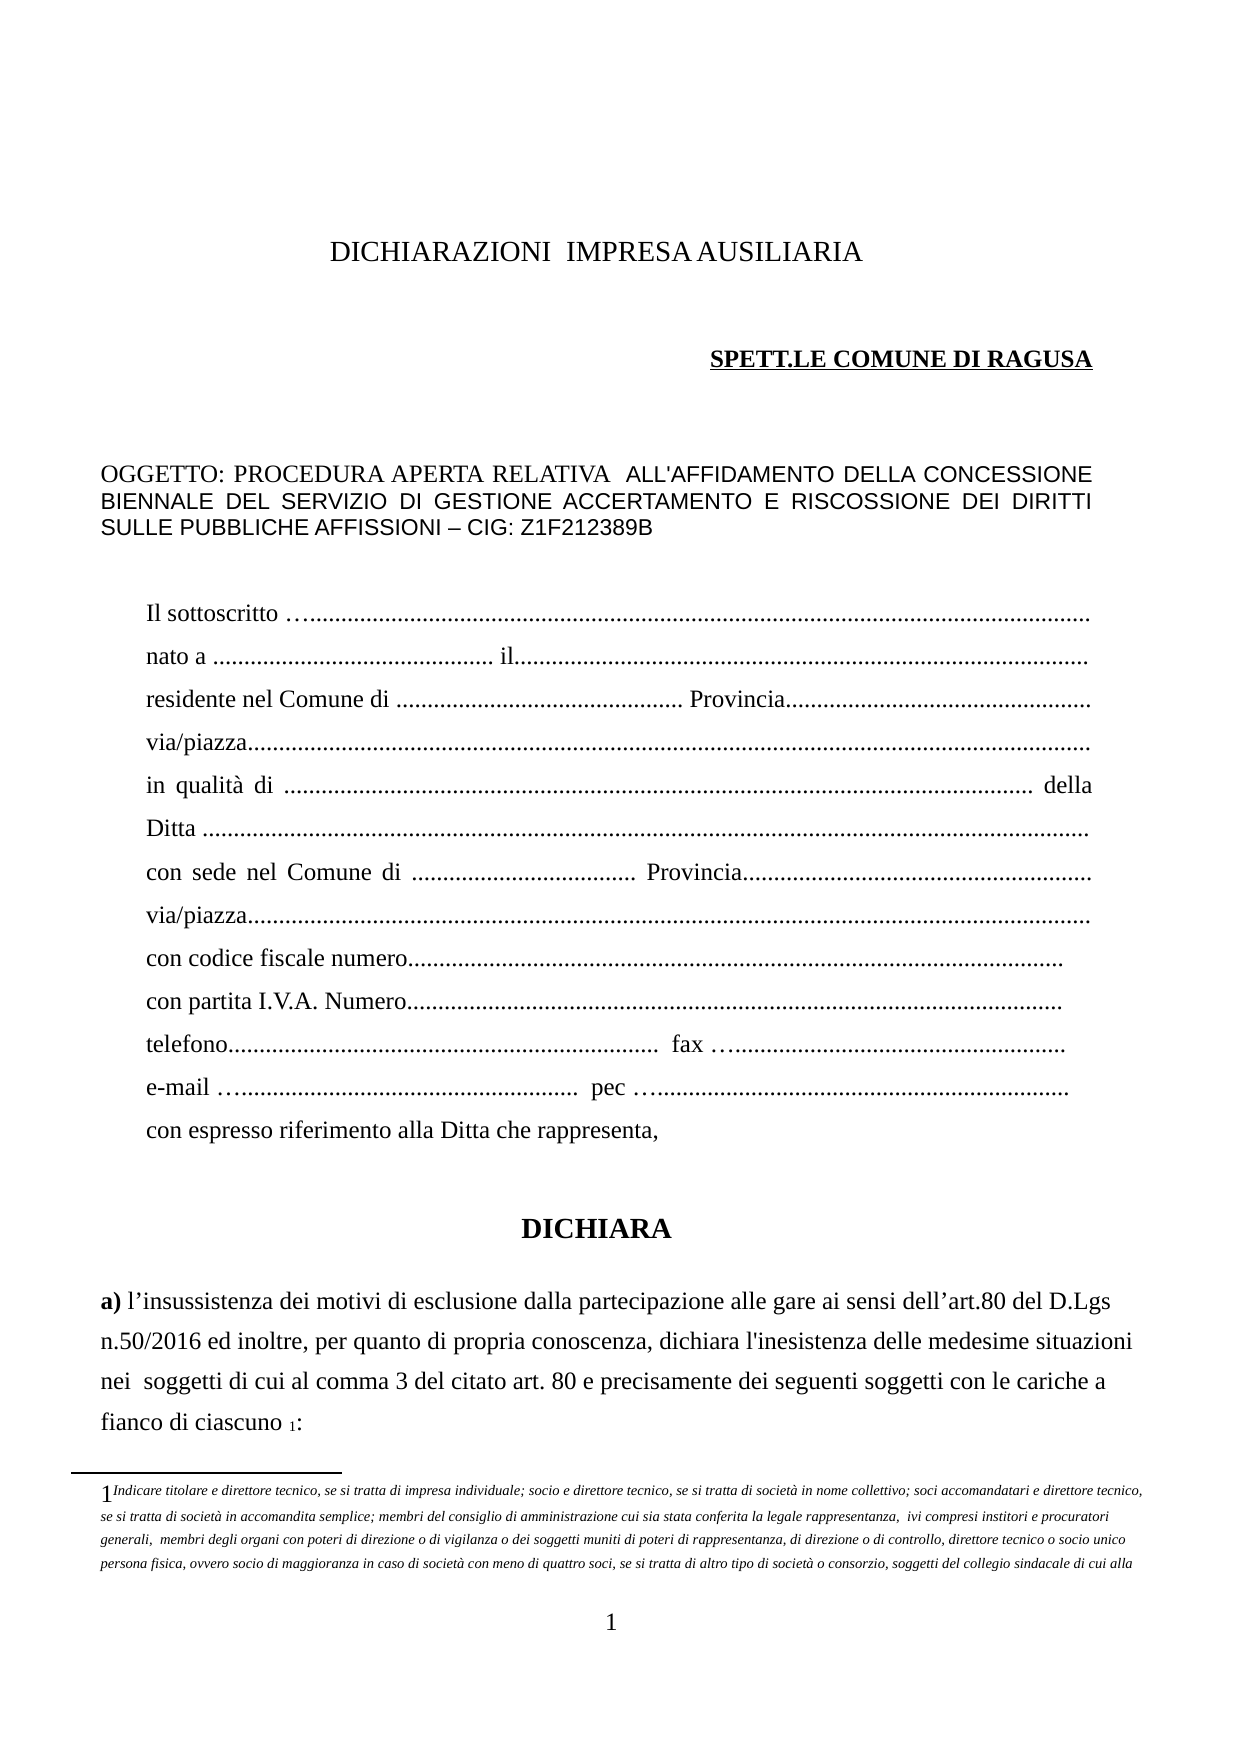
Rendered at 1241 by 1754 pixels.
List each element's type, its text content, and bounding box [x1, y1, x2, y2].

text Il sottoscritto …............................................................................................................................. [146, 598, 1093, 627]
text Indicare titolare e direttore tecnico, se si tratta di impresa individuale; socio e direttore tecnico, se si tratta di società in nome collettivo; soci accomandatari e direttore tecnico, se si tratta di società in accomandita semplice; membri del consiglio di amministrazione cui sia stata conferita la legale rappresentanza, ivi compresi institori e procuratori generali, membri degli organi con poteri di direzione o di vigilanza o dei soggetti muniti di poteri di rappresentanza, di direzione o di controllo, direttore tecnico o socio unico persona fisica, ovvero socio di maggioranza in caso di società con meno di quattro soci, se si tratta di altro tipo di società o consorzio, soggetti del collegio sindacale di cui alla [100, 1479, 1152, 1578]
text a) l’insussistenza dei motivi di esclusione dalla partecipazione alle gare ai sensi dell’art.80 del D.Lgs n.50/2016 ed inoltre, per quanto di propria conoscenza, dichiara l'inesistenza delle medesime situazioni nei soggetti di cui al comma 3 del citato art. 80 e precisamente dei seguenti soggetti con le cariche a fianco di ciascuno : [100, 1286, 1152, 1447]
text via/piazza....................................................................................................................................... [146, 727, 1093, 756]
text in qualità di ........................................................................................................................ della Ditta .............................................................................................................................................. [146, 770, 1093, 842]
text con partita I.V.A. Numero......................................................................................................... [146, 986, 1093, 1015]
text e-mail …...................................................... pec ….................................................................. [146, 1072, 1093, 1101]
text SPETT.LE COMUNE DI RAGUSA [100, 344, 1093, 373]
text DICHIARAZIONI IMPRESA AUSILIARIA [100, 234, 1093, 267]
text con codice fiscale numero......................................................................................................... [146, 943, 1093, 972]
text DICHIARA [100, 1211, 1093, 1245]
text OGGETTO: PROCEDURA APERTA RELATIVA ALL'AFFIDAMENTO DELLA CONCESSIONE BIENNALE DEL SERVIZIO DI GESTIONE ACCERTAMENTO E RISCOSSIONE DEI DIRITTI SULLE PUBBLICHE AFFISSIONI – CIG: Z1F212389B [100, 459, 1093, 540]
text con sede nel Comune di .................................... Provincia........................................................ via/piazza....................................................................................................................................... [146, 857, 1093, 928]
text residente nel Comune di .............................................. Provincia................................................. [146, 684, 1093, 713]
text con espresso riferimento alla Ditta che rappresenta, [146, 1115, 1093, 1144]
text telefono..................................................................... fax …..................................................... [146, 1029, 1093, 1058]
text nato a ............................................. il............................................................................................ [146, 641, 1093, 670]
